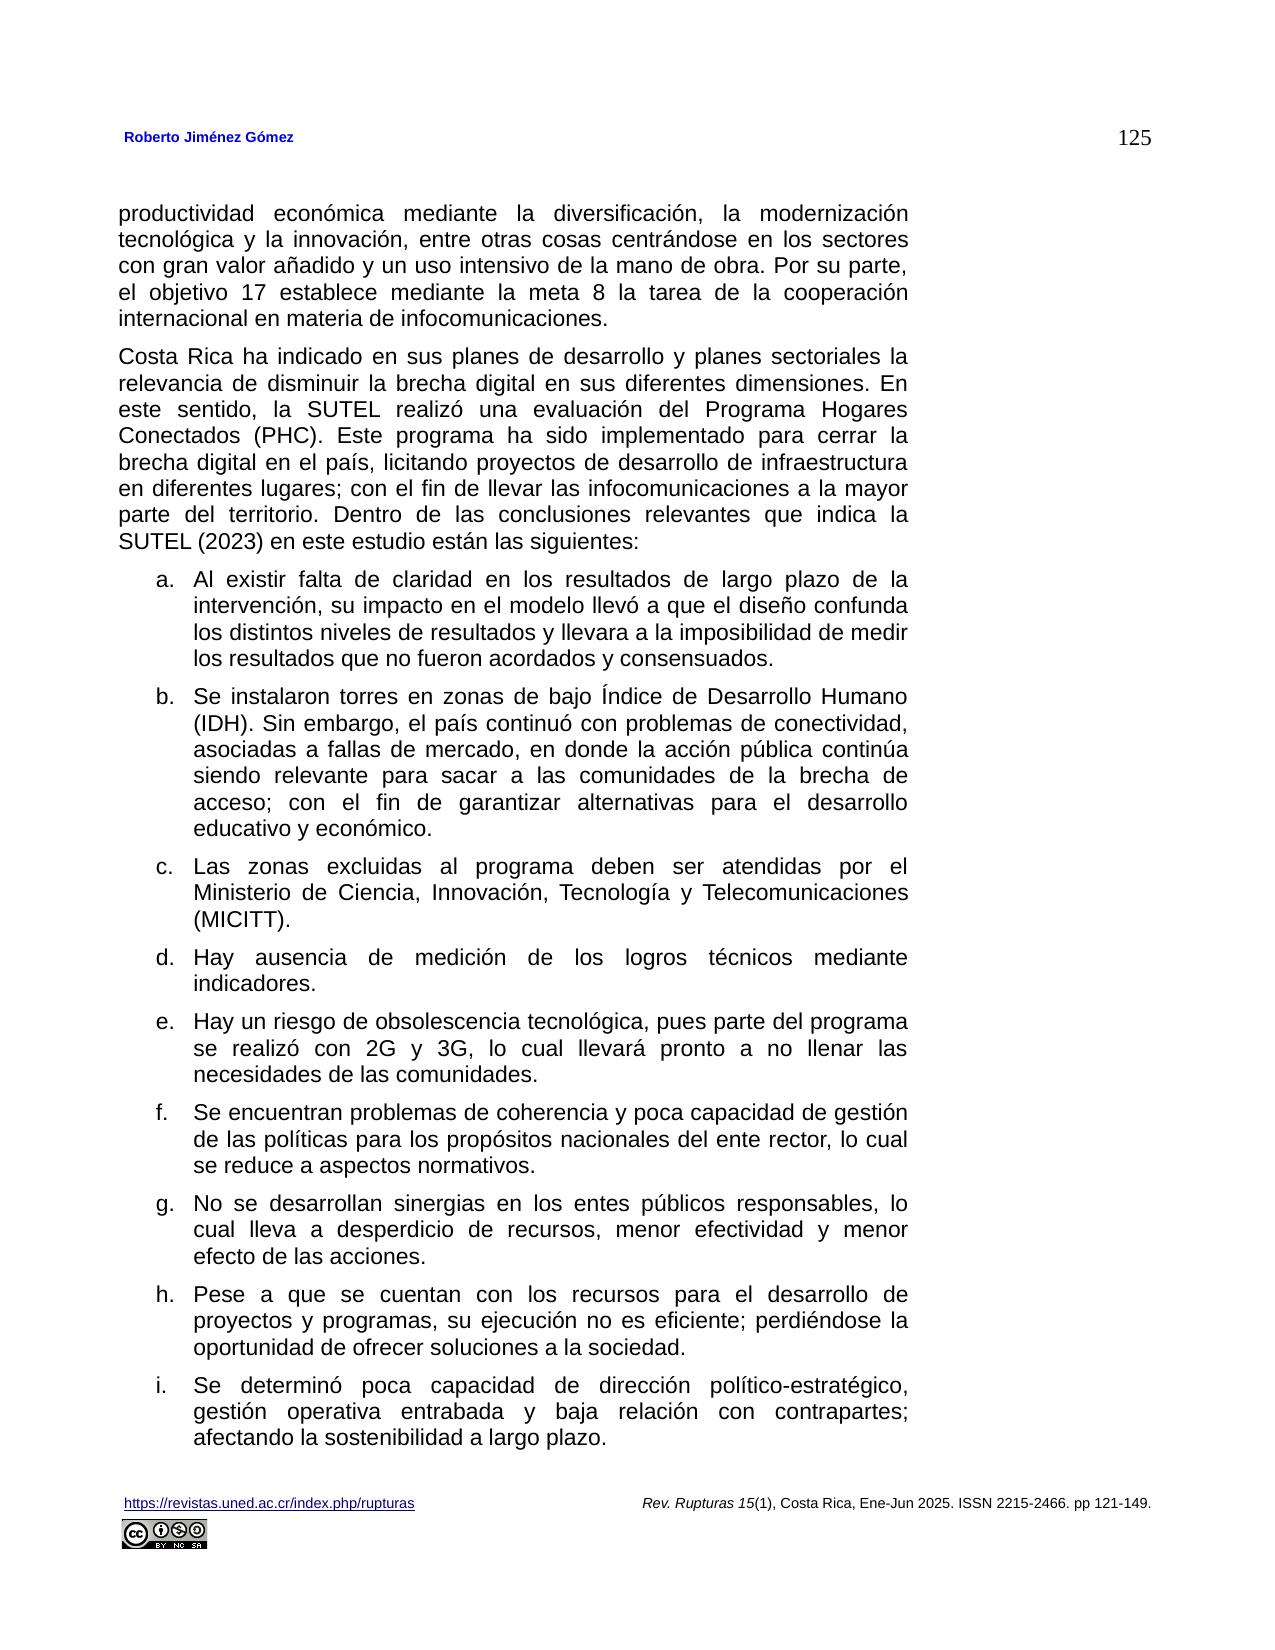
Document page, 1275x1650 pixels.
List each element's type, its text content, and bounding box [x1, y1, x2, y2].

list No se desarrollan sinergias en los entes públicos responsables, lo cual lleva a desperdicio de recursos, menor efectividad y menor efecto de las acciones. [156, 1190, 909, 1269]
text productividad económica mediante la diversificación, la modernización tecnológica y la innovación, entre otras cosas centrándose en los sectores con gran valor añadido y un uso intensivo de la mano de obra. Por su parte, el objetivo 17 establece mediante la meta 8 la tarea de la cooperación internacional en materia de infocomunicaciones. [118, 200, 909, 332]
text Costa Rica ha indicado en sus planes de desarrollo y planes sectoriales la relevancia de disminuir la brecha digital en sus diferentes dimensiones. En este sentido, la SUTEL realizó una evaluación del Programa Hogares Conectados (PHC). Este programa ha sido implementado para cerrar la brecha digital en el país, licitando proyectos de desarrollo de infraestructura en diferentes lugares; con el fin de llevar las infocomunicaciones a la mayor parte del territorio. Dentro de las conclusiones relevantes que indica la SUTEL (2023) en este estudio están las siguientes: [118, 343, 909, 554]
list Al existir falta de claridad en los resultados de largo plazo de la intervención, su impacto en el modelo llevó a que el diseño confunda los distintos niveles de resultados y llevara a la imposibilidad de medir los resultados que no fueron acordados y consensuados. [156, 566, 909, 671]
list Se determinó poca capacidad de dirección político-estratégico, gestión operativa entrabada y baja relación con contrapartes; afectando la sostenibilidad a largo plazo. [156, 1372, 909, 1451]
list Las zonas excluidas al programa deben ser atendidas por el Ministerio de Ciencia, Innovación, Tecnología y Telecomunicaciones (MICITT). [156, 853, 909, 932]
list Hay un riesgo de obsolescencia tecnológica, pues parte del programa se realizó con 2G y 3G, lo cual llevará pronto a no llenar las necesidades de las comunidades. [156, 1008, 909, 1087]
list Se encuentran problemas de coherencia y poca capacidad de gestión de las políticas para los propósitos nacionales del ente rector, lo cual se reduce a aspectos normativos. [156, 1099, 909, 1178]
list Pese a que se cuentan con los recursos para el desarrollo de proyectos y programas, su ejecución no es eficiente; perdiéndose la oportunidad de ofrecer soluciones a la sociedad. [156, 1281, 909, 1360]
list Hay ausencia de medición de los logros técnicos mediante indicadores. [156, 944, 909, 997]
list Se instalaron torres en zonas de bajo Índice de Desarrollo Humano (IDH). Sin embargo, el país continuó con problemas de conectividad, asociadas a fallas de mercado, en donde la acción pública continúa siendo relevante para sacar a las comunidades de la brecha de acceso; con el fin de garantizar alternativas para el desarrollo educativo y económico. [156, 683, 909, 841]
picture [121, 1519, 208, 1549]
